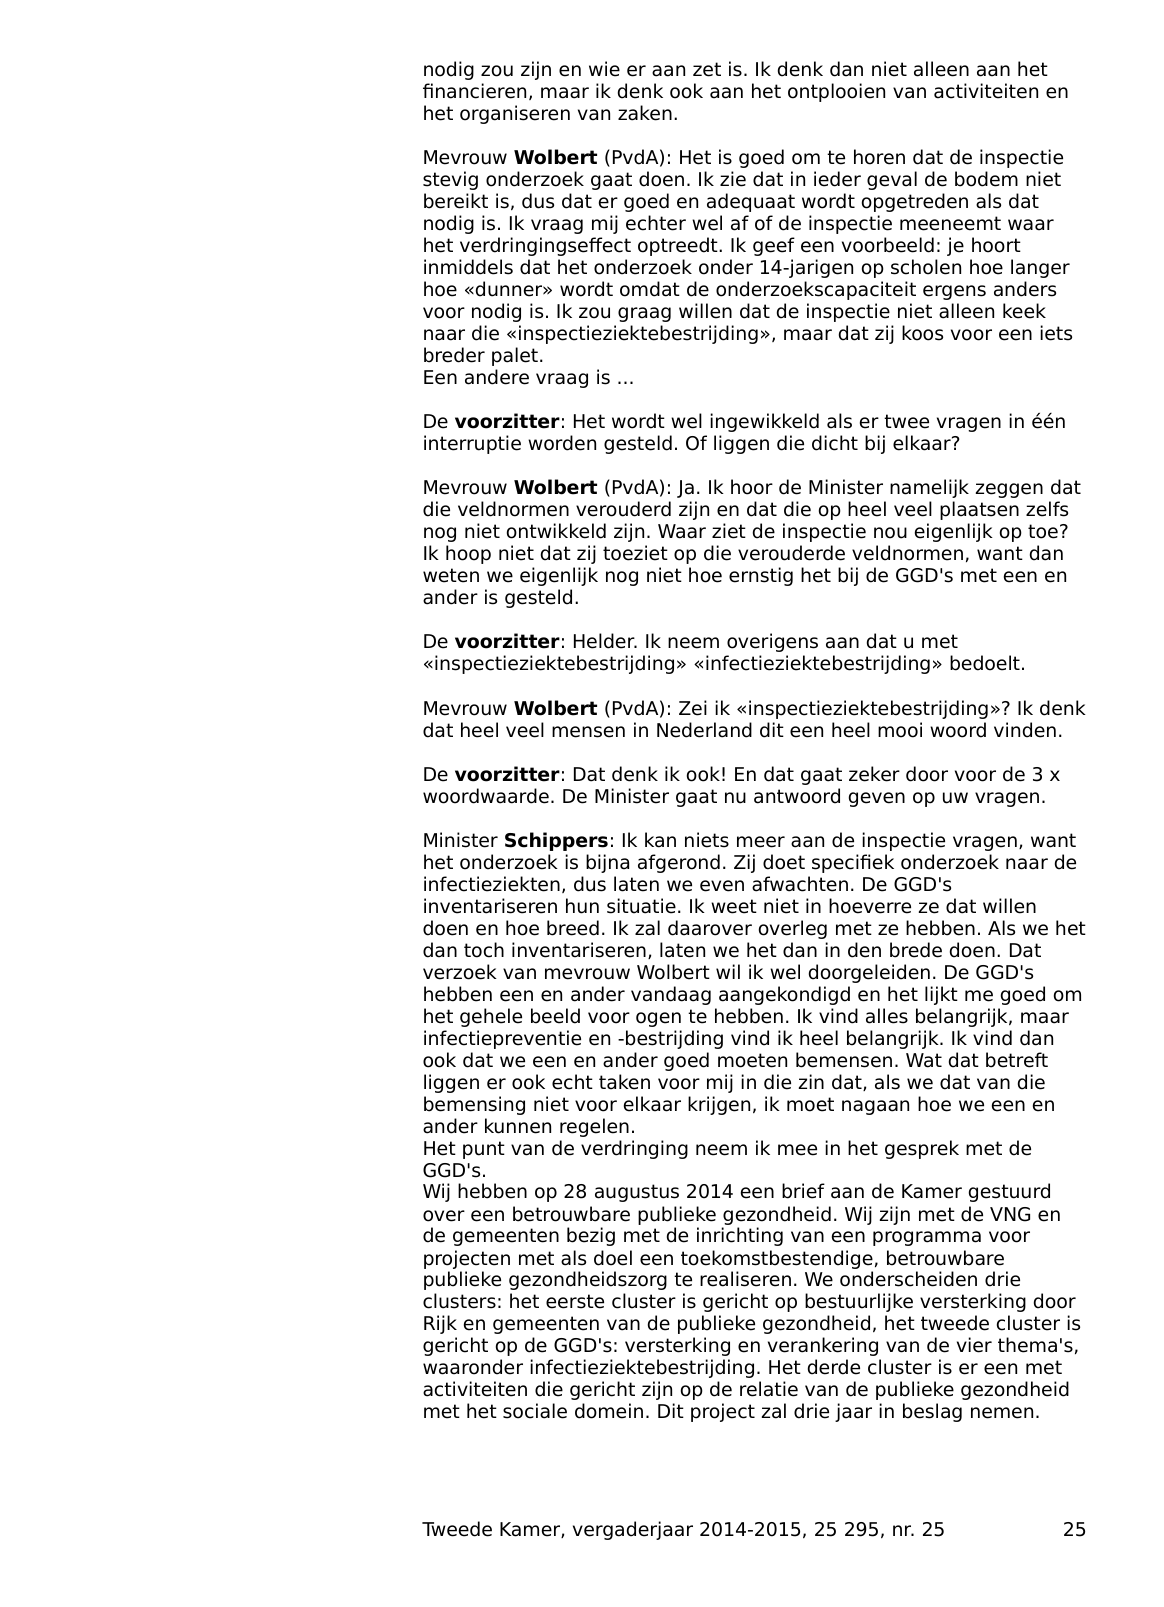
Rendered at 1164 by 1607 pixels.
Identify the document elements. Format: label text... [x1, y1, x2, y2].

text Minister Schippers: Ik kan niets meer aan de inspectie vragen, want het onderzoek is bijna afgerond. Zij doet specifiek onderzoek naar de infectieziekten, dus laten we even afwachten. De GGD's inventariseren hun situatie. Ik weet niet in hoeverre ze dat willen doen en hoe breed. Ik zal daarover overleg met ze hebben. Als we het dan toch inventariseren, laten we het dan in den brede doen. Dat verzoek van mevrouw Wolbert wil ik wel doorgeleiden. De GGD's hebben een en ander vandaag aangekondigd en het lijkt me goed om het gehele beeld voor ogen te hebben. Ik vind alles belangrijk, maar infectiepreventie en -bestrijding vind ik heel belangrijk. Ik vind dan ook dat we een en ander goed moeten bemensen. Wat dat betreft liggen er ook echt taken voor mij in die zin dat, als we dat van die bemensing niet voor elkaar krijgen, ik moet nagaan hoe we een en ander kunnen regelen. [422, 830, 1087, 1137]
text Mevrouw Wolbert (PvdA): Zei ik «inspectieziektebestrijding»? Ik denk dat heel veel mensen in Nederland dit een heel mooi woord vinden. [422, 697, 1087, 741]
text De voorzitter: Het wordt wel ingewikkeld als er twee vragen in één interruptie worden gesteld. Of liggen die dicht bij elkaar? [422, 411, 1087, 455]
text De voorzitter: Helder. Ik neem overigens aan dat u met «inspectieziektebestrijding» «infectieziektebestrijding» bedoelt. [422, 631, 1087, 675]
text Het punt van de verdringing neem ik mee in het gesprek met de GGD's. [422, 1137, 1087, 1181]
text Mevrouw Wolbert (PvdA): Ja. Ik hoor de Minister namelijk zeggen dat die veldnormen verouderd zijn en dat die op heel veel plaatsen zelfs nog niet ontwikkeld zijn. Waar ziet de inspectie nou eigenlijk op toe? Ik hoop niet dat zij toeziet op die verouderde veldnormen, want dan weten we eigenlijk nog niet hoe ernstig het bij de GGD's met een en ander is gesteld. [422, 477, 1087, 609]
text De voorzitter: Dat denk ik ook! En dat gaat zeker door voor de 3 x woordwaarde. De Minister gaat nu antwoord geven op uw vragen. [422, 764, 1087, 808]
text nodig zou zijn en wie er aan zet is. Ik denk dan niet alleen aan het financieren, maar ik denk ook aan het ontplooien van activiteiten en het organiseren van zaken. [422, 59, 1087, 125]
text Een andere vraag is ... [422, 367, 1087, 389]
text Mevrouw Wolbert (PvdA): Het is goed om te horen dat de inspectie stevig onderzoek gaat doen. Ik zie dat in ieder geval de bodem niet bereikt is, dus dat er goed en adequaat wordt opgetreden als dat nodig is. Ik vraag mij echter wel af of de inspectie meeneemt waar het verdringingseffect optreedt. Ik geef een voorbeeld: je hoort inmiddels dat het onderzoek onder 14-jarigen op scholen hoe langer hoe «dunner» wordt omdat de onderzoekscapaciteit ergens anders voor nodig is. Ik zou graag willen dat de inspectie niet alleen keek naar die «inspectieziektebestrijding», maar dat zij koos voor een iets breder palet. [422, 147, 1087, 367]
text Wij hebben op 28 augustus 2014 een brief aan de Kamer gestuurd over een betrouwbare publieke gezondheid. Wij zijn met de VNG en de gemeenten bezig met de inrichting van een programma voor projecten met als doel een toekomstbestendige, betrouwbare publieke gezondheidszorg te realiseren. We onderscheiden drie clusters: het eerste cluster is gericht op bestuurlijke versterking door Rijk en gemeenten van de publieke gezondheid, het tweede cluster is gericht op de GGD's: versterking en verankering van de vier thema's, waaronder infectieziektebestrijding. Het derde cluster is er een met activiteiten die gericht zijn op de relatie van de publieke gezondheid met het sociale domein. Dit project zal drie jaar in beslag nemen. [422, 1181, 1087, 1423]
